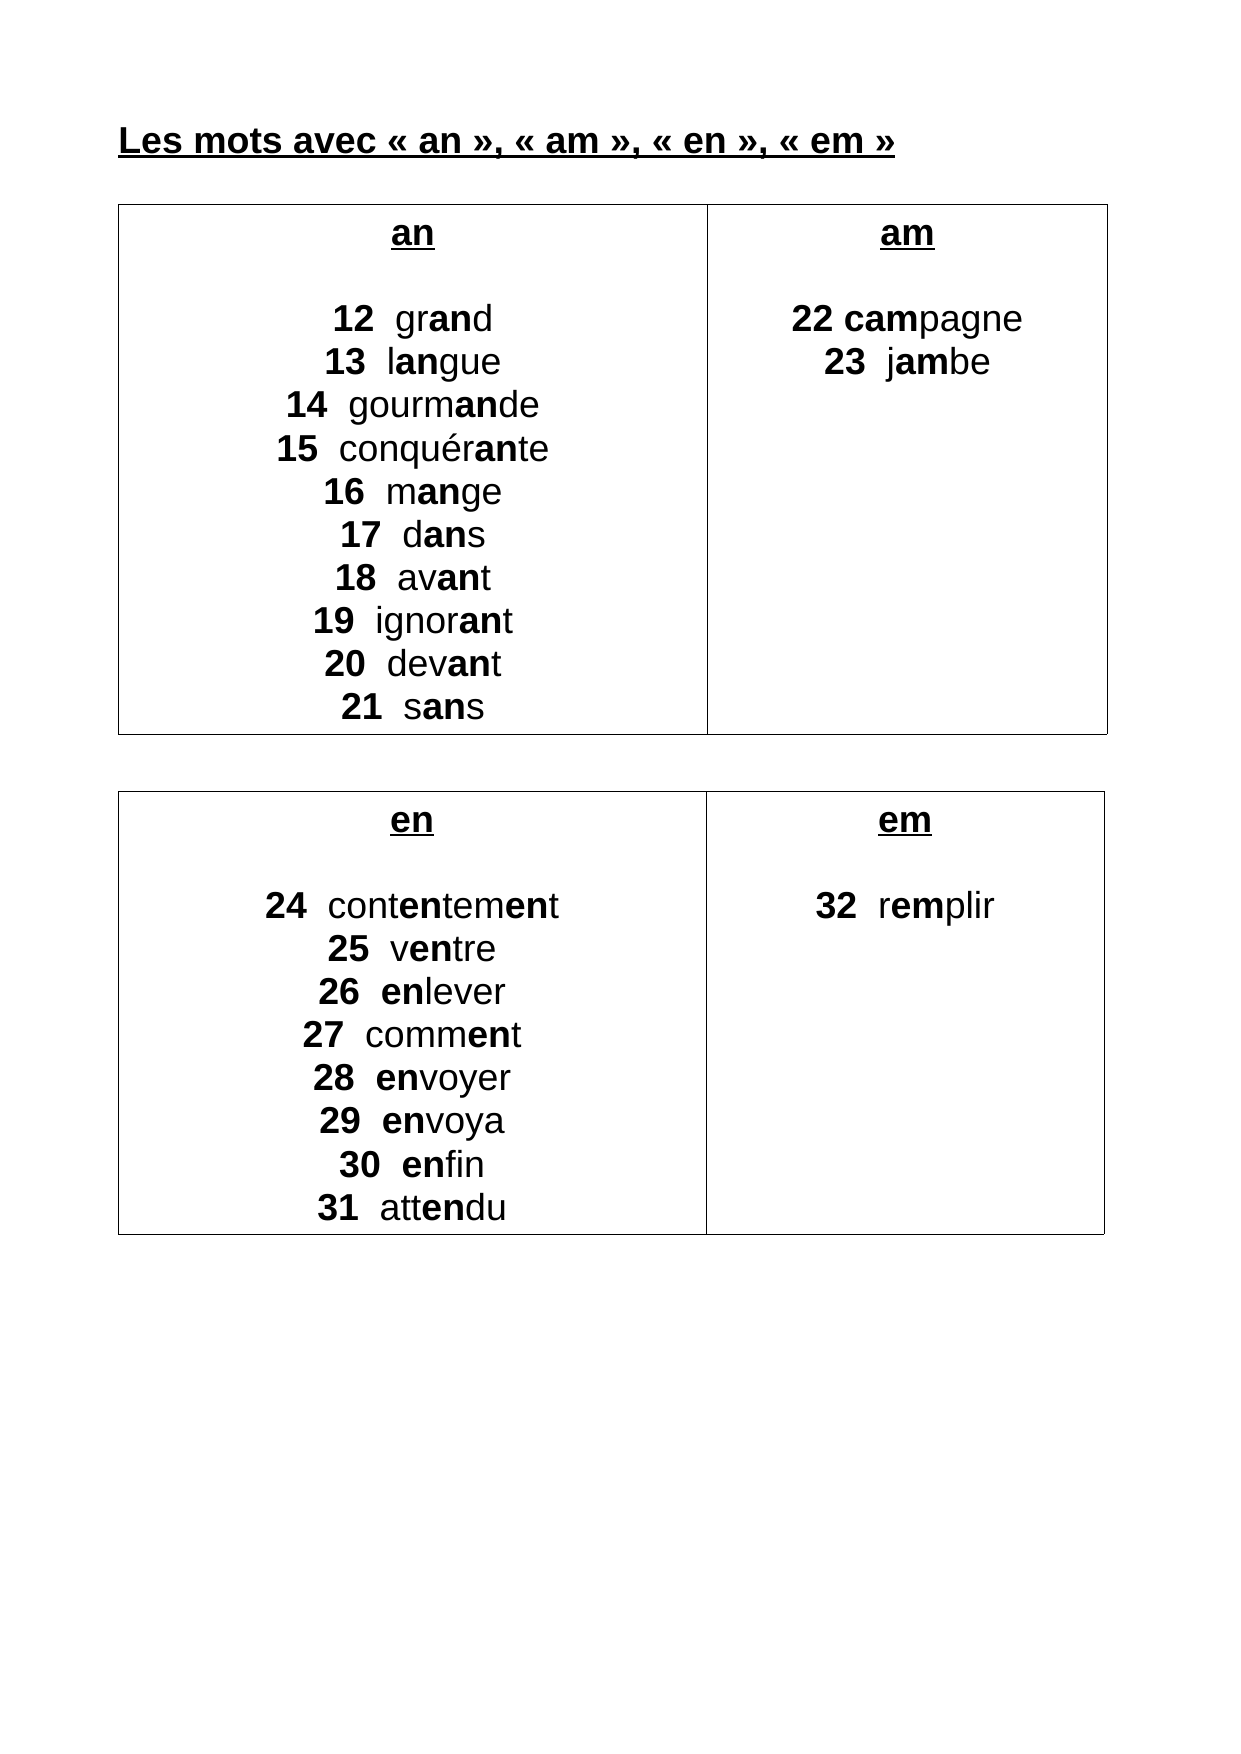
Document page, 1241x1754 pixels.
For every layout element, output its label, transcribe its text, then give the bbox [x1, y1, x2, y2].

table_header an 12 grand 13 langue 14 gourmande 15 conquérante 16 mange 17 dans 18 avant 19 ignorant 20 devant 21 sans [119, 205, 707, 733]
text Les mots avec « an », « am », « en », « em » [118, 118, 1122, 161]
table_header em 32 remplir [707, 792, 1104, 1234]
table_header en 24 contentement 25 ventre 26 enlever 27 comment 28 envoyer 29 envoya 30 enfin 31 attendu [119, 792, 706, 1234]
table_header am 22 campagne 23 jambe [708, 205, 1107, 733]
